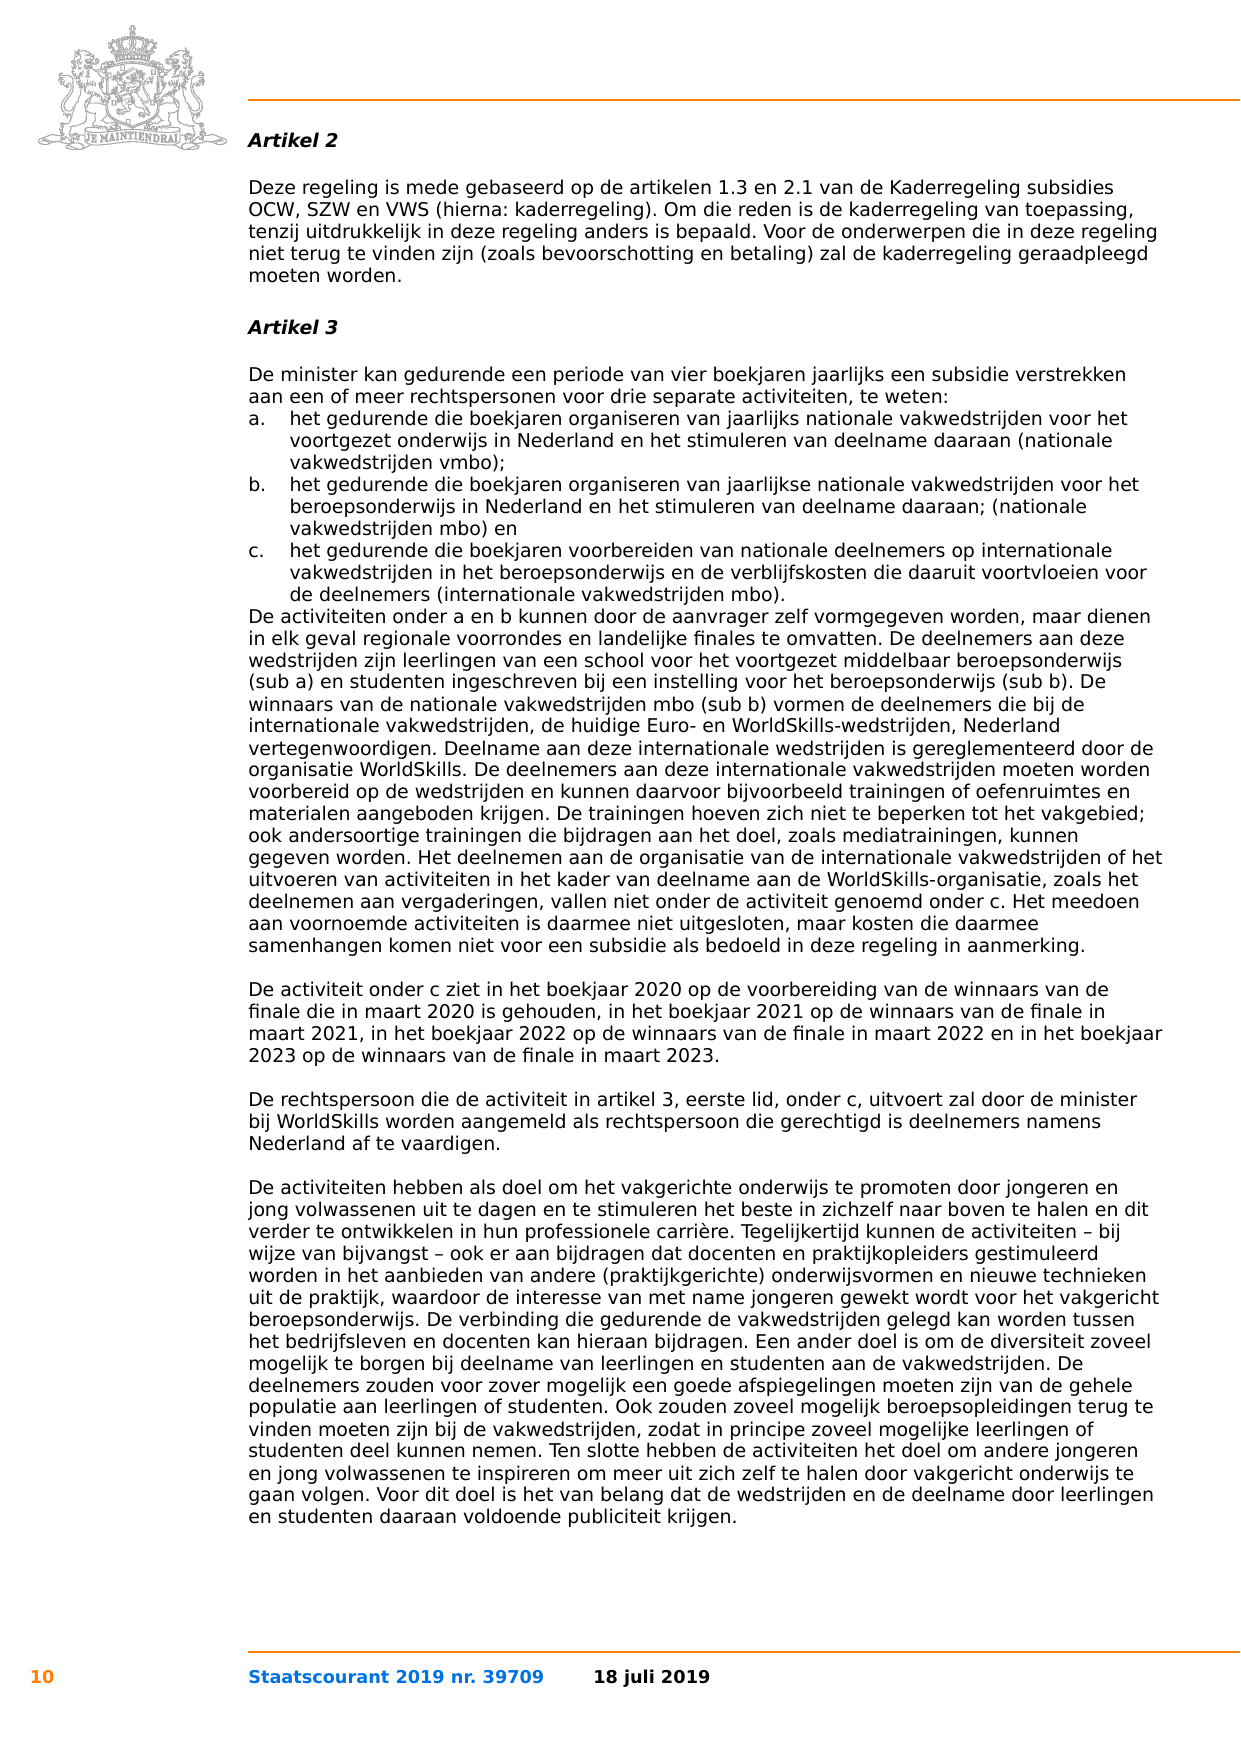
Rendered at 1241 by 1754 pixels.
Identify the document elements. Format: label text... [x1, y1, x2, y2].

text Deze regeling is mede gebaseerd op de artikelen 1.3 en 2.1 van de Kaderregeling subsidies OCW, SZW en VWS (hierna: kaderregeling). Om die reden is de kaderregeling van toepassing, tenzij uitdrukkelijk in deze regeling anders is bepaald. Voor de onderwerpen die in deze regeling niet terug te vinden zijn (zoals bevoorschotting en betaling) zal de kaderregeling geraadpleegd moeten worden. [248, 177, 1163, 287]
text De activiteiten onder a en b kunnen door de aanvrager zelf vormgegeven worden, maar dienen in elk geval regionale voorrondes en landelijke finales te omvatten. De deelnemers aan deze wedstrijden zijn leerlingen van een school voor het voortgezet middelbaar beroepsonderwijs (sub a) en studenten ingeschreven bij een instelling voor het beroepsonderwijs (sub b). De winnaars van de nationale vakwedstrijden mbo (sub b) vormen de deelnemers die bij de internationale vakwedstrijden, de huidige Euro- en WorldSkills-wedstrijden, Nederland vertegenwoordigen. Deelname aan deze internationale wedstrijden is gereglementeerd door de organisatie WorldSkills. De deelnemers aan deze internationale vakwedstrijden moeten worden voorbereid op de wedstrijden en kunnen daarvoor bijvoorbeeld trainingen of oefenruimtes en materialen aangeboden krijgen. De trainingen hoeven zich niet te beperken tot het vakgebied; ook andersoortige trainingen die bijdragen aan het doel, zoals mediatrainingen, kunnen gegeven worden. Het deelnemen aan de organisatie van de internationale vakwedstrijden of het uitvoeren van activiteiten in het kader van deelname aan de WorldSkills-organisatie, zoals het deelnemen aan vergaderingen, vallen niet onder de activiteit genoemd onder c. Het meedoen aan voornoemde activiteiten is daarmee niet uitgesloten, maar kosten die daarmee samenhangen komen niet voor een subsidie als bedoeld in deze regeling in aanmerking. [248, 606, 1163, 957]
subtitle Artikel 3 [248, 317, 1163, 339]
text De rechtspersoon die de activiteit in artikel 3, eerste lid, onder c, uitvoert zal door de minister bij WorldSkills worden aangemeld als rechtspersoon die gerechtigd is deelnemers namens Nederland af te vaardigen. [248, 1089, 1163, 1155]
text c. het gedurende die boekjaren voorbereiden van nationale deelnemers op internationale vakwedstrijden in het beroepsonderwijs en de verblijfskosten die daaruit voortvloeien voor de deelnemers (internationale vakwedstrijden mbo). [248, 539, 1163, 606]
text De minister kan gedurende een periode van vier boekjaren jaarlijks een subsidie verstrekken aan een of meer rechtspersonen voor drie separate activiteiten, te weten: [248, 364, 1163, 408]
text De activiteit onder c ziet in het boekjaar 2020 op de voorbereiding van de winnaars van de finale die in maart 2020 is gehouden, in het boekjaar 2021 op de winnaars van de finale in maart 2021, in het boekjaar 2022 op de winnaars van de finale in maart 2022 en in het boekjaar 2023 op de winnaars van de finale in maart 2023. [248, 979, 1163, 1067]
subtitle Artikel 2 [248, 130, 1163, 152]
text b. het gedurende die boekjaren organiseren van jaarlijkse nationale vakwedstrijden voor het beroepsonderwijs in Nederland en het stimuleren van deelname daaraan; (nationale vakwedstrijden mbo) en [248, 474, 1163, 539]
text De activiteiten hebben als doel om het vakgerichte onderwijs te promoten door jongeren en jong volwassenen uit te dagen en te stimuleren het beste in zichzelf naar boven te halen en dit verder te ontwikkelen in hun professionele carrière. Tegelijkertijd kunnen de activiteiten – bij wijze van bijvangst – ook er aan bijdragen dat docenten en praktijkopleiders gestimuleerd worden in het aanbieden van andere (praktijkgerichte) onderwijsvormen en nieuwe technieken uit de praktijk, waardoor de interesse van met name jongeren gewekt wordt voor het vakgericht beroepsonderwijs. De verbinding die gedurende de vakwedstrijden gelegd kan worden tussen het bedrijfsleven en docenten kan hieraan bijdragen. Een ander doel is om de diversiteit zoveel mogelijk te borgen bij deelname van leerlingen en studenten aan de vakwedstrijden. De deelnemers zouden voor zover mogelijk een goede afspiegelingen moeten zijn van de gehele populatie aan leerlingen of studenten. Ook zouden zoveel mogelijk beroepsopleidingen terug te vinden moeten zijn bij de vakwedstrijden, zodat in principe zoveel mogelijke leerlingen of studenten deel kunnen nemen. Ten slotte hebben de activiteiten het doel om andere jongeren en jong volwassenen te inspireren om meer uit zich zelf te halen door vakgericht onderwijs te gaan volgen. Voor dit doel is het van belang dat de wedstrijden en de deelname door leerlingen en studenten daaraan voldoende publiciteit krijgen. [248, 1177, 1163, 1528]
picture [38, 25, 227, 150]
text a. het gedurende die boekjaren organiseren van jaarlijks nationale vakwedstrijden voor het voortgezet onderwijs in Nederland en het stimuleren van deelname daaraan (nationale vakwedstrijden vmbo); [248, 408, 1163, 474]
